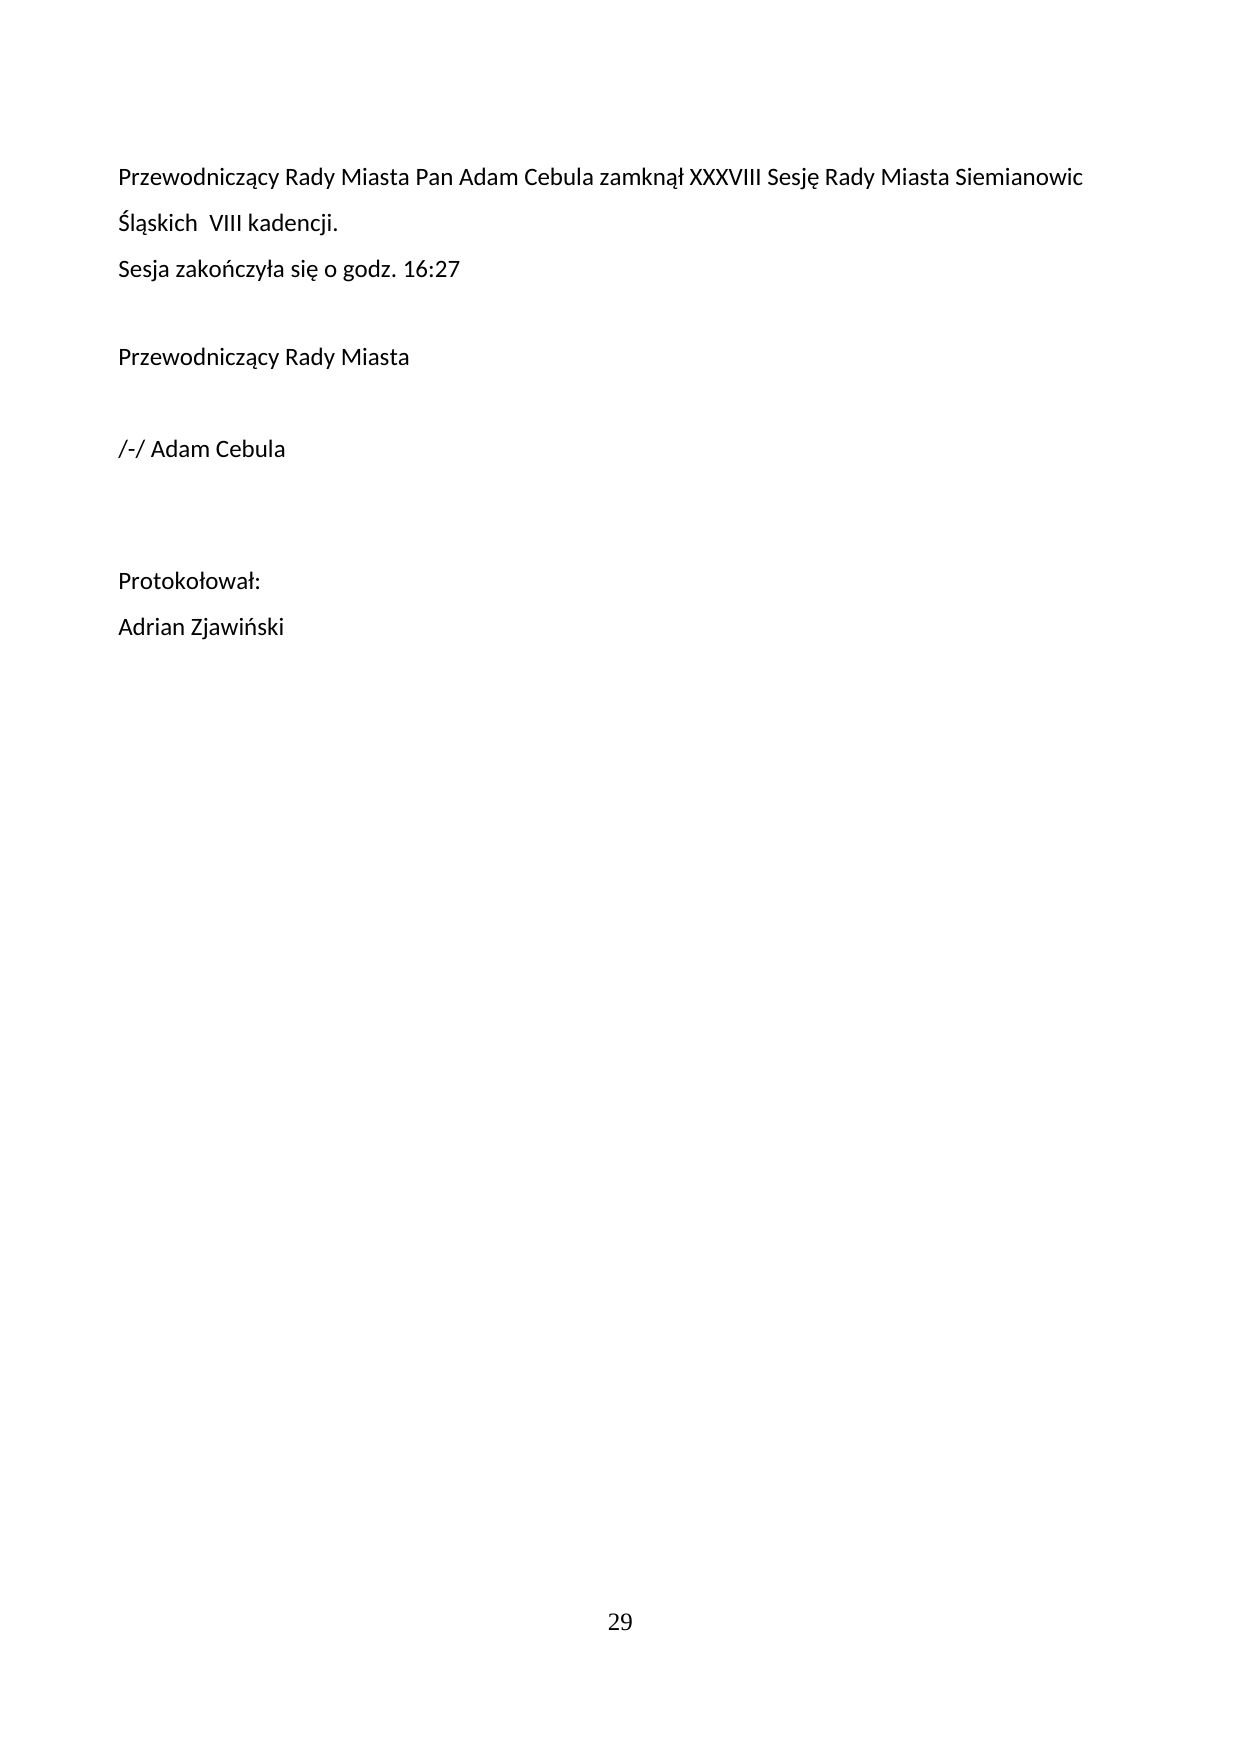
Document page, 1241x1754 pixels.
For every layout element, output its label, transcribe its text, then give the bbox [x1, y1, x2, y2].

text Sesja zakończyła się o godz. 16:27 [118, 253, 1122, 283]
text Adrian Zjawiński [118, 611, 1122, 641]
text Przewodniczący Rady Miasta Pan Adam Cebula zamknął XXXVIII Sesję Rady Miasta Siemianowic Śląskich VIII kadencji. [118, 161, 1122, 237]
text Protokołował: [118, 565, 1122, 596]
text Przewodniczący Rady Miasta /-/ Adam Cebula [118, 342, 1122, 463]
